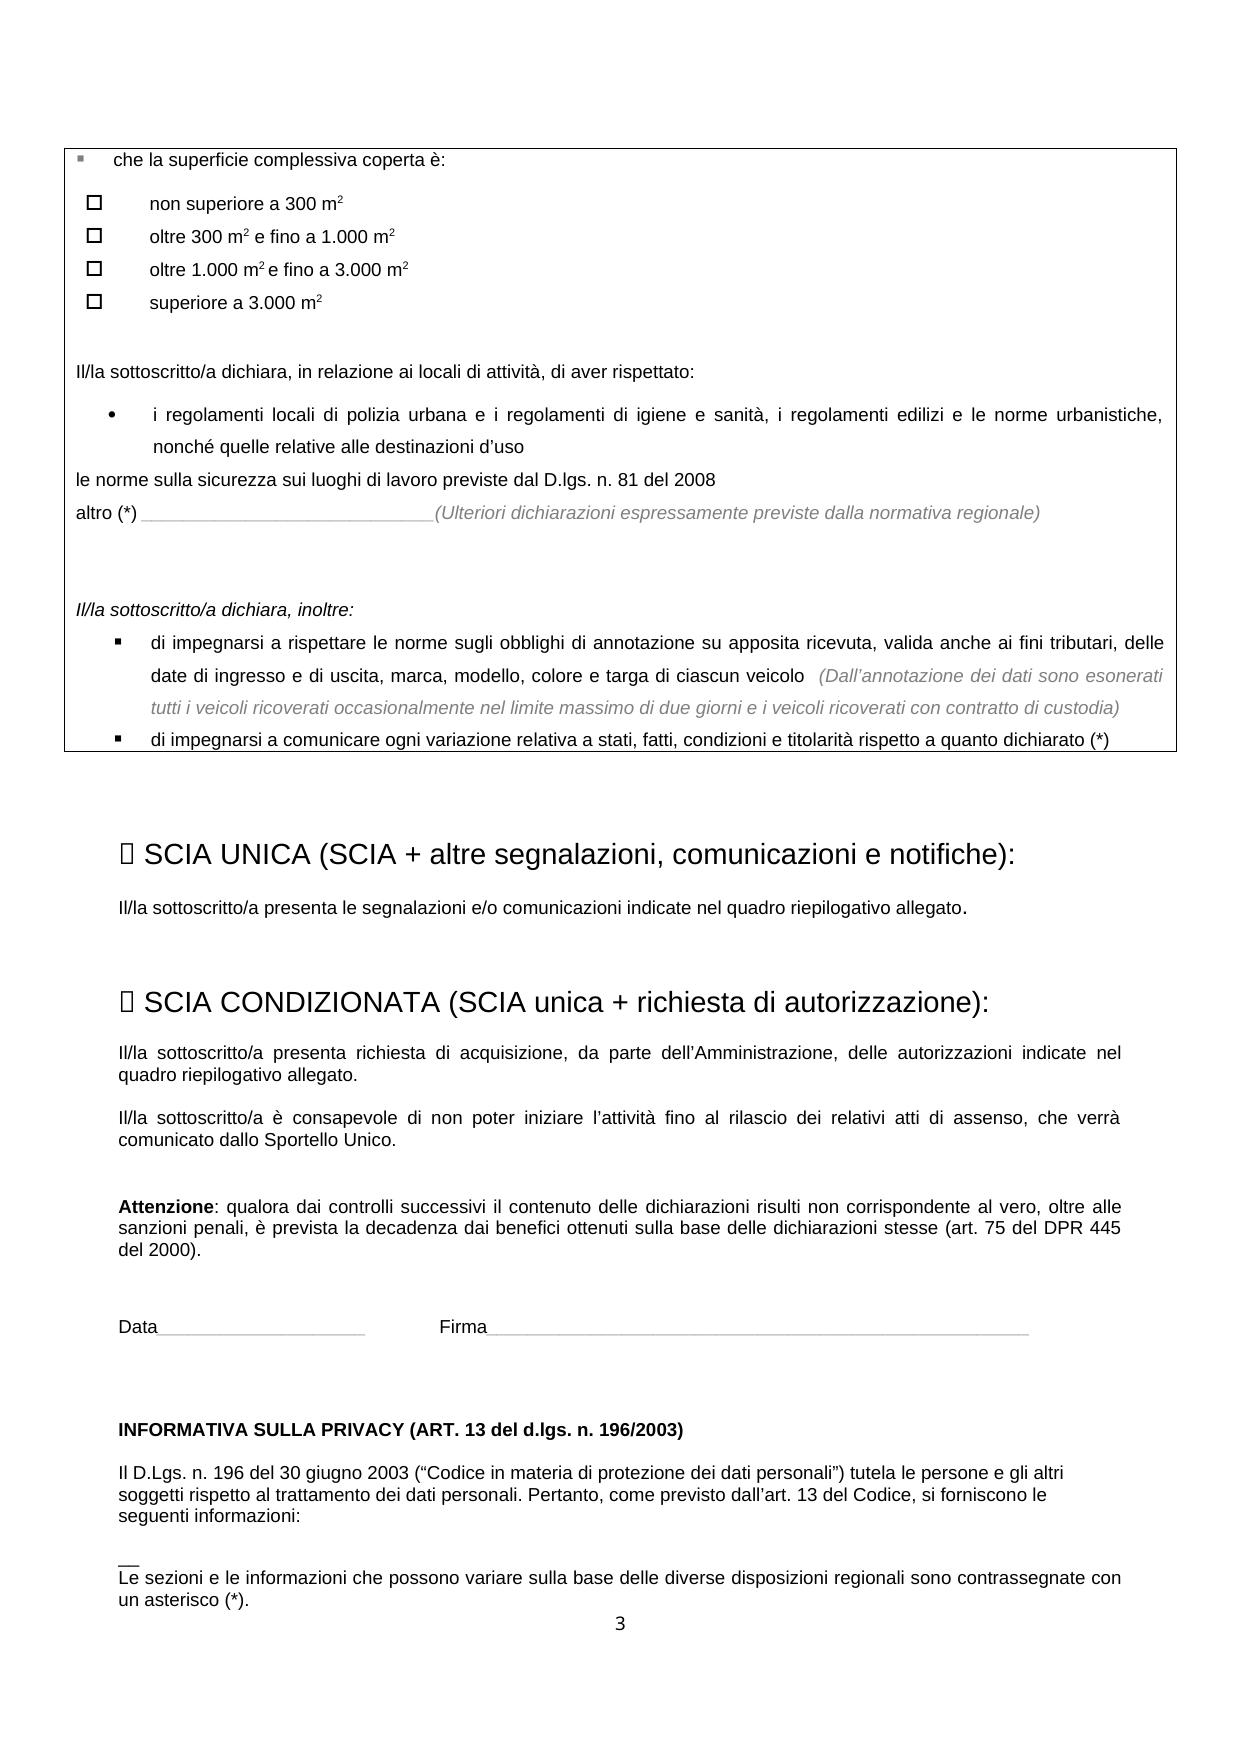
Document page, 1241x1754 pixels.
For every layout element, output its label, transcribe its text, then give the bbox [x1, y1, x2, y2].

text  SCIA CONDIZIONATA (SCIA unica + richiesta di autorizzazione): [118, 981, 1122, 1021]
text Attenzione: qualora dai controlli successivi il contenuto delle dichiarazioni risulti non corrispondente al vero, oltre alle sanzioni penali, è prevista la decadenza dai benefici ottenuti sulla base delle dichiarazioni stesse (art. 75 del DPR 445 del 2000). [118, 1195, 1122, 1260]
table_cell Il/la sottoscritto/a dichiara: che la superficie complessiva coperta è: non superiore a 300 m2 oltre 300 m2 e fino a 1.000 m2 oltre 1.000 m2 e fino a 3.000 m2 superiore a 3.000 m2 Il/la sottoscritto/a dichiara, in relazione ai locali di attività, di aver rispettato: i regolamenti locali di polizia urbana e i regolamenti di igiene e sanità, i regolamenti edilizi e le norme urbanistiche, nonché quelle relative alle destinazioni d’uso le norme sulla sicurezza sui luoghi di lavoro previste dal D.lgs. n. 81 del 2008 altro (*) ____________________________(Ulteriori dichiarazioni espressamente previste dalla normativa regionale) Il/la sottoscritto/a dichiara, inoltre: di impegnarsi a rispettare le norme sugli obblighi di annotazione su apposita ricevuta, valida anche ai fini tributari, delle date di ingresso e di uscita, marca, modello, colore e targa di ciascun veicolo (Dall’annotazione dei dati sono esonerati tutti i veicoli ricoverati occasionalmente nel limite massimo di due giorni e i veicoli ricoverati con contratto di custodia) di impegnarsi a comunicare ogni variazione relativa a stati, fatti, condizioni e titolarità rispetto a quanto dichiarato (*) [65, 149, 1176, 751]
text Il D.Lgs. n. 196 del 30 giugno 2003 (“Codice in materia di protezione dei dati personali”) tutela le persone e gli altri soggetti rispetto al trattamento dei dati personali. Pertanto, come previsto dall’art. 13 del Codice, si forniscono le seguenti informazioni: [118, 1462, 1122, 1526]
text Il/la sottoscritto/a presenta richiesta di acquisizione, da parte dell’Amministrazione, delle autorizzazioni indicate nel quadro riepilogativo allegato. [118, 1042, 1122, 1085]
text INFORMATIVA SULLA PRIVACY (ART. 13 del d.lgs. n. 196/2003) [118, 1419, 1122, 1440]
text Data____________________ Firma____________________________________________________ [118, 1316, 1122, 1337]
text  SCIA UNICA (SCIA + altre segnalazioni, comunicazioni e notifiche): [118, 833, 1122, 873]
text Il/la sottoscritto/a presenta le segnalazioni e/o comunicazioni indicate nel quadro riepilogativo allegato. [118, 893, 1122, 919]
text Il/la sottoscritto/a è consapevole di non poter iniziare l’attività fino al rilascio dei relativi atti di assenso, che verrà comunicato dallo Sportello Unico. [118, 1107, 1122, 1150]
